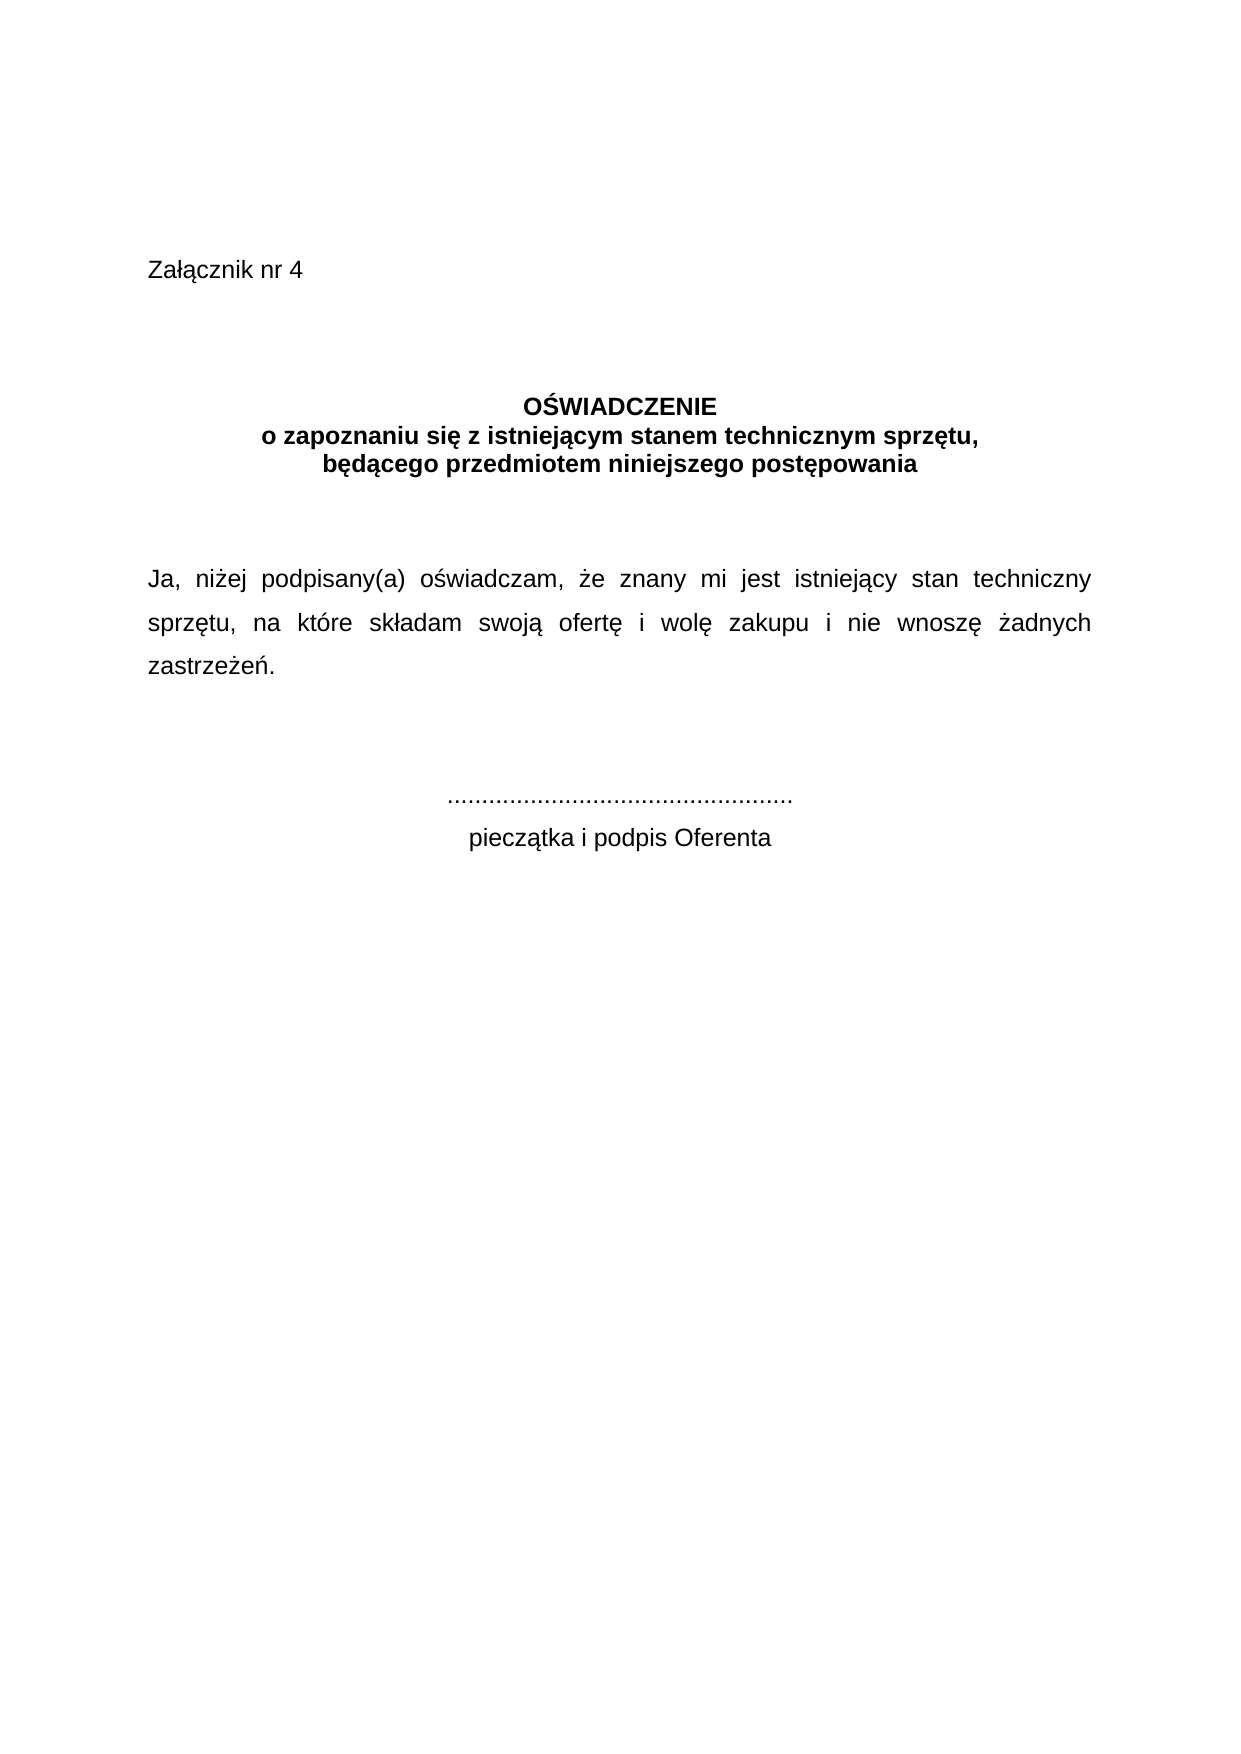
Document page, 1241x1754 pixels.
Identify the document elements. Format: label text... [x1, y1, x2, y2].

text Załącznik nr 4 [148, 255, 1093, 284]
text Ja, niżej podpisany(a) oświadczam, że znany mi jest istniejący stan techniczny sprzętu, na które składam swoją ofertę i wolę zakupu i nie wnoszę żadnych zastrzeżeń. [148, 564, 1093, 679]
text o zapoznaniu się z istniejącym stanem technicznym sprzętu, [148, 421, 1093, 449]
text OŚWIADCZENIE [148, 392, 1093, 421]
text .................................................. [148, 780, 1093, 809]
text pieczątka i podpis Oferenta [148, 823, 1093, 852]
text będącego przedmiotem niniejszego postępowania [148, 449, 1093, 478]
